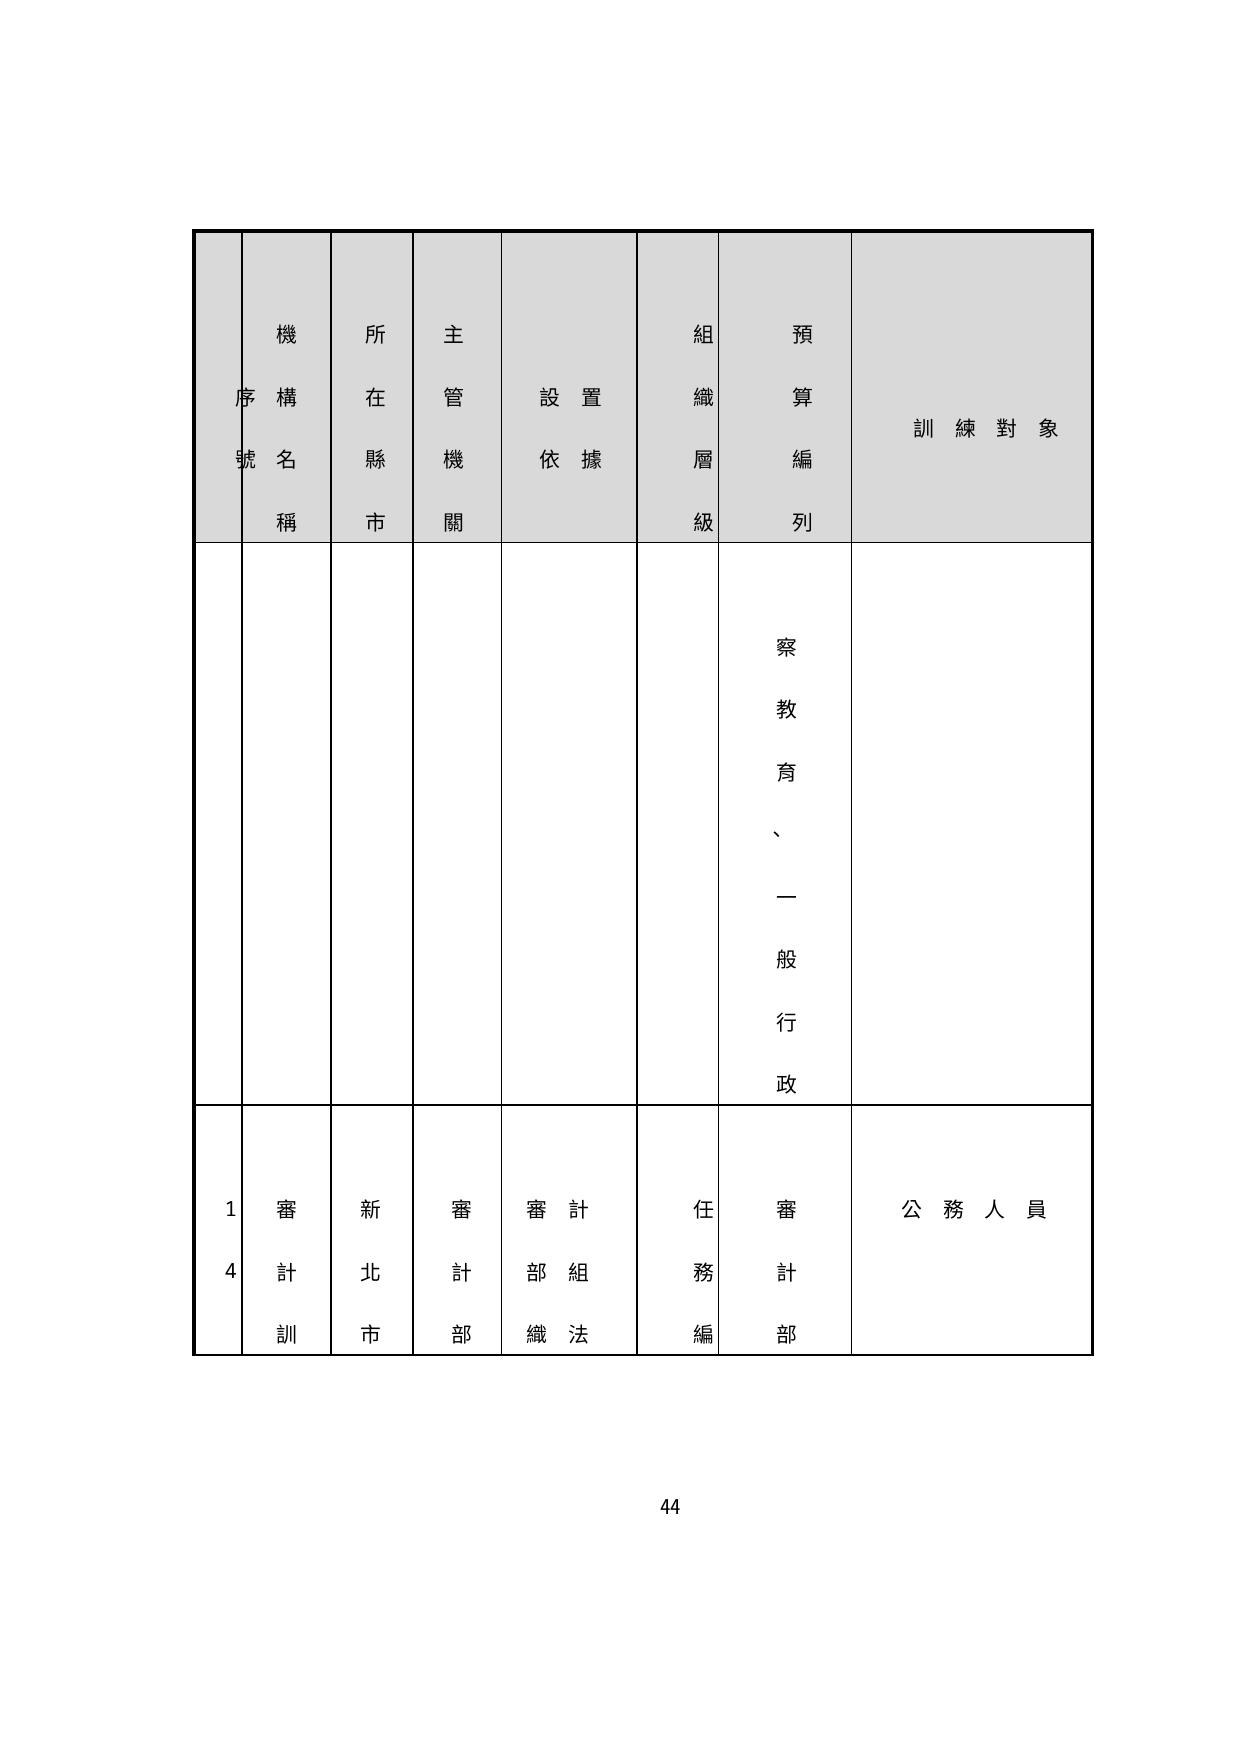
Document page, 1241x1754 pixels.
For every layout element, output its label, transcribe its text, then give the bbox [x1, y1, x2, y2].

table_cell 審計部 [719, 1106, 851, 1354]
table_cell 任務編 [638, 1106, 718, 1354]
table_cell [243, 543, 330, 1104]
table_cell 公務人員 [852, 1106, 1091, 1354]
table_header 訓練對象 [852, 233, 1091, 542]
table_header 預算編列 [719, 233, 851, 542]
table_cell 察教育、一般行政 [719, 543, 851, 1104]
table_cell 審計部 [414, 1106, 501, 1354]
table_cell [332, 543, 412, 1104]
table_cell 審計訓 [243, 1106, 330, 1354]
table_header 主管機關 [414, 233, 501, 542]
table_cell 14 [196, 1106, 241, 1354]
table_cell [502, 543, 636, 1104]
table_cell [852, 543, 1091, 1104]
table_header 組織層級 [638, 233, 718, 542]
table_cell [638, 543, 718, 1104]
table_header 所在縣市 [332, 233, 412, 542]
table_cell [196, 543, 241, 1104]
table_cell [414, 543, 501, 1104]
table_header 機構名稱 [243, 233, 330, 542]
table_header 序號 [196, 233, 241, 542]
table_cell 新北市 [332, 1106, 412, 1354]
table_cell 審計部組織法 [502, 1106, 636, 1354]
table_header 設置依據 [502, 233, 636, 542]
